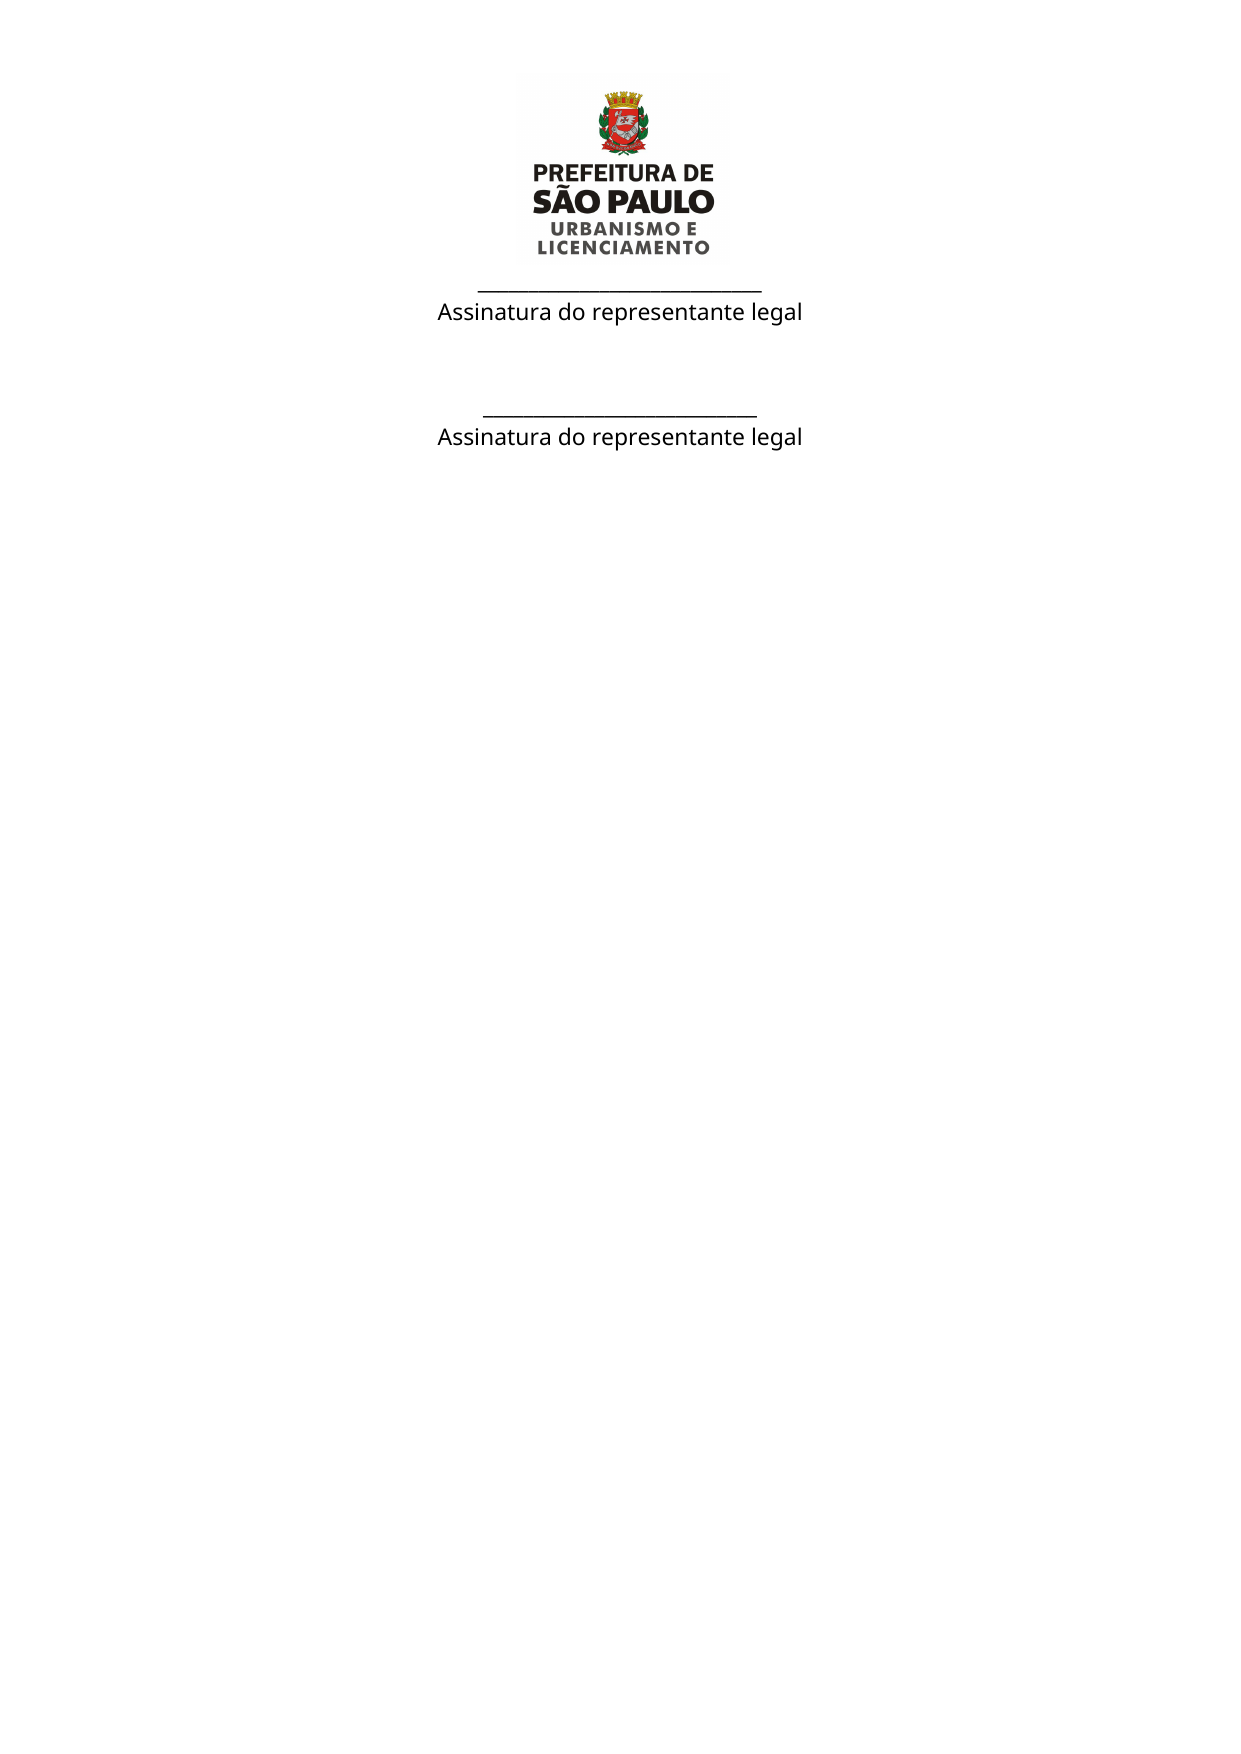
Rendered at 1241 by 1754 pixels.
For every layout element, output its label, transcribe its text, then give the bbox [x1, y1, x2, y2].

text ____________________________ [148, 264, 1092, 296]
text Assinatura do representante legal [148, 421, 1092, 452]
picture [515, 73, 731, 265]
text ___________________________ [148, 389, 1092, 421]
text Assinatura do representante legal [148, 296, 1092, 327]
